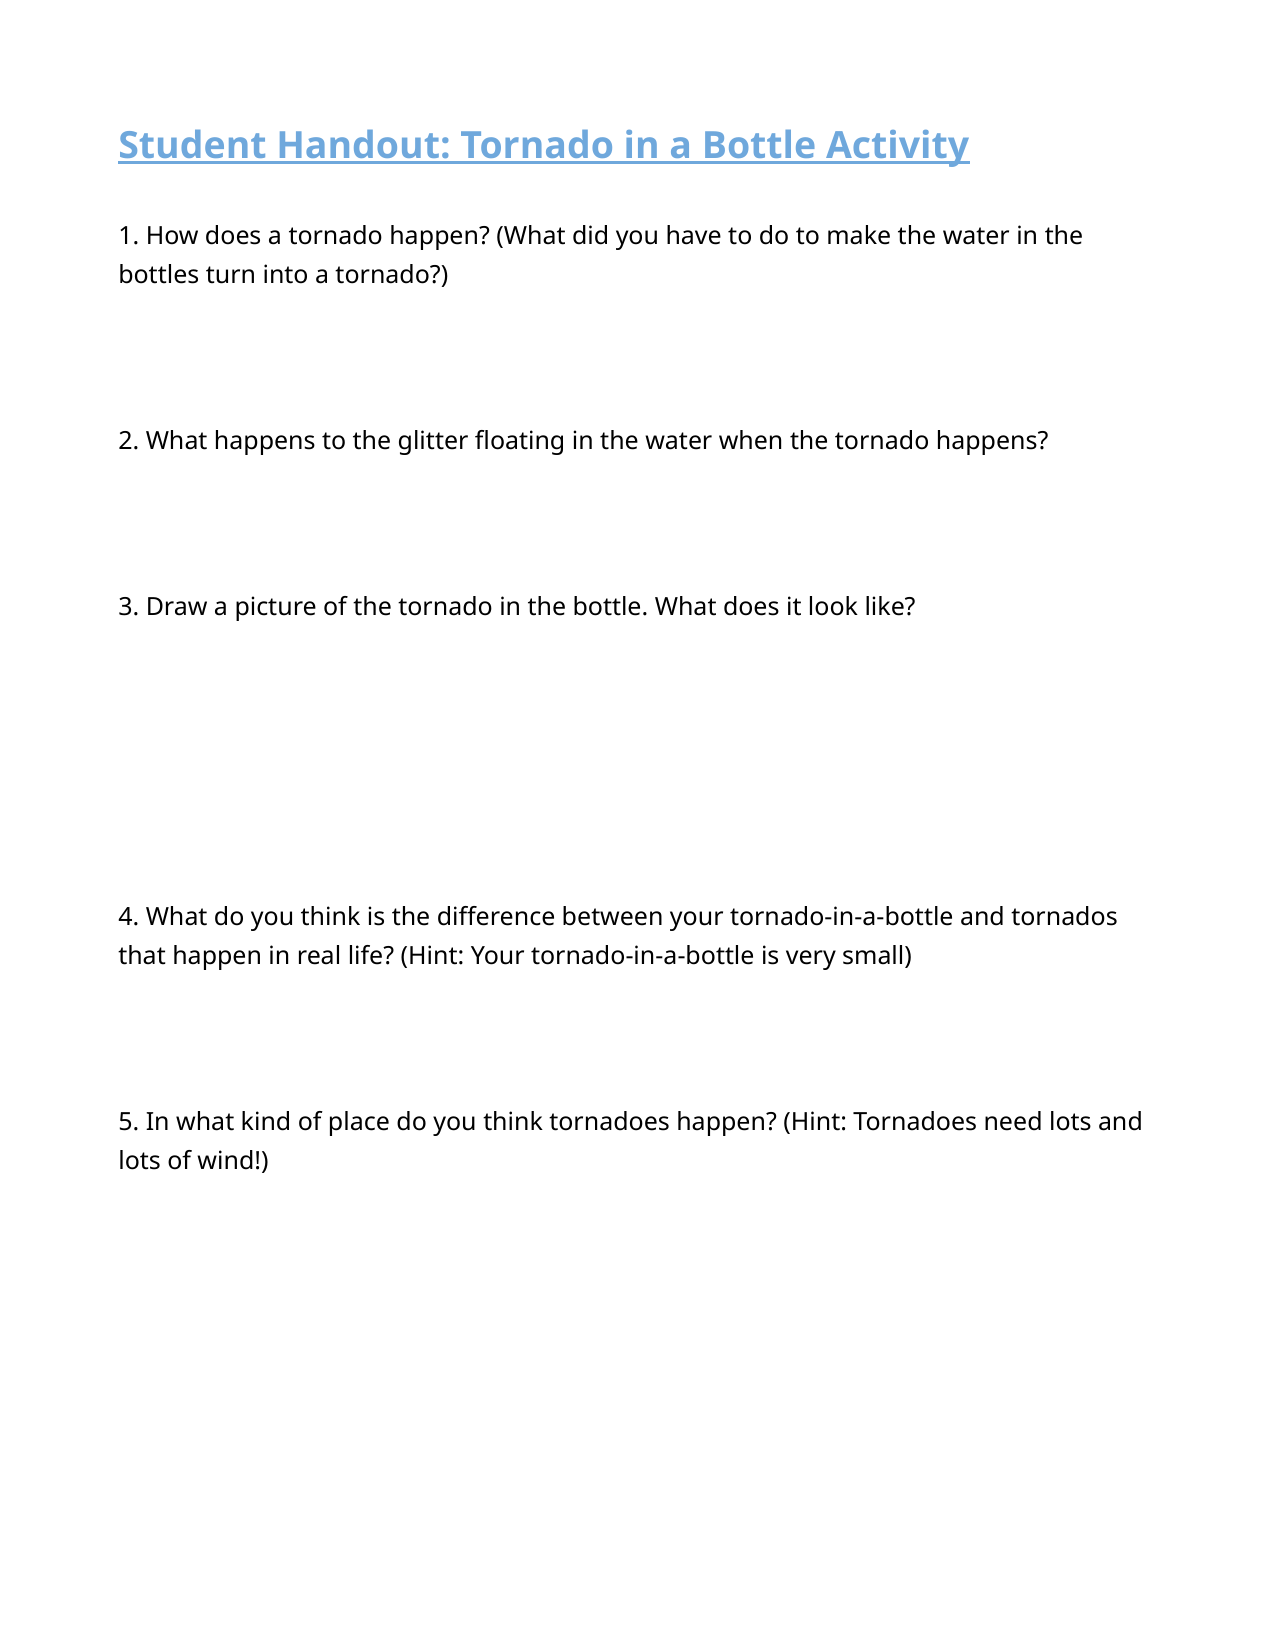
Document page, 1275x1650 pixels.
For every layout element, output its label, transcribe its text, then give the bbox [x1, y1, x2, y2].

text 1. How does a tornado happen? (What did you have to do to make the water in the bottles turn into a tornado?) [118, 217, 1157, 290]
text 3. Draw a picture of the tornado in the bottle. What does it look like? [118, 589, 1157, 623]
text 2. What happens to the glitter floating in the water when the tornado happens? [118, 422, 1157, 457]
text 5. In what kind of place do you think tornadoes happen? (Hint: Tornadoes need lots and lots of wind!) [118, 1104, 1157, 1177]
text Student Handout: Tornado in a Bottle Activity [118, 118, 1157, 169]
text 4. What do you think is the difference between your tornado-in-a-bottle and tornados that happen in real life? (Hint: Your tornado-in-a-bottle is very small) [118, 899, 1157, 972]
